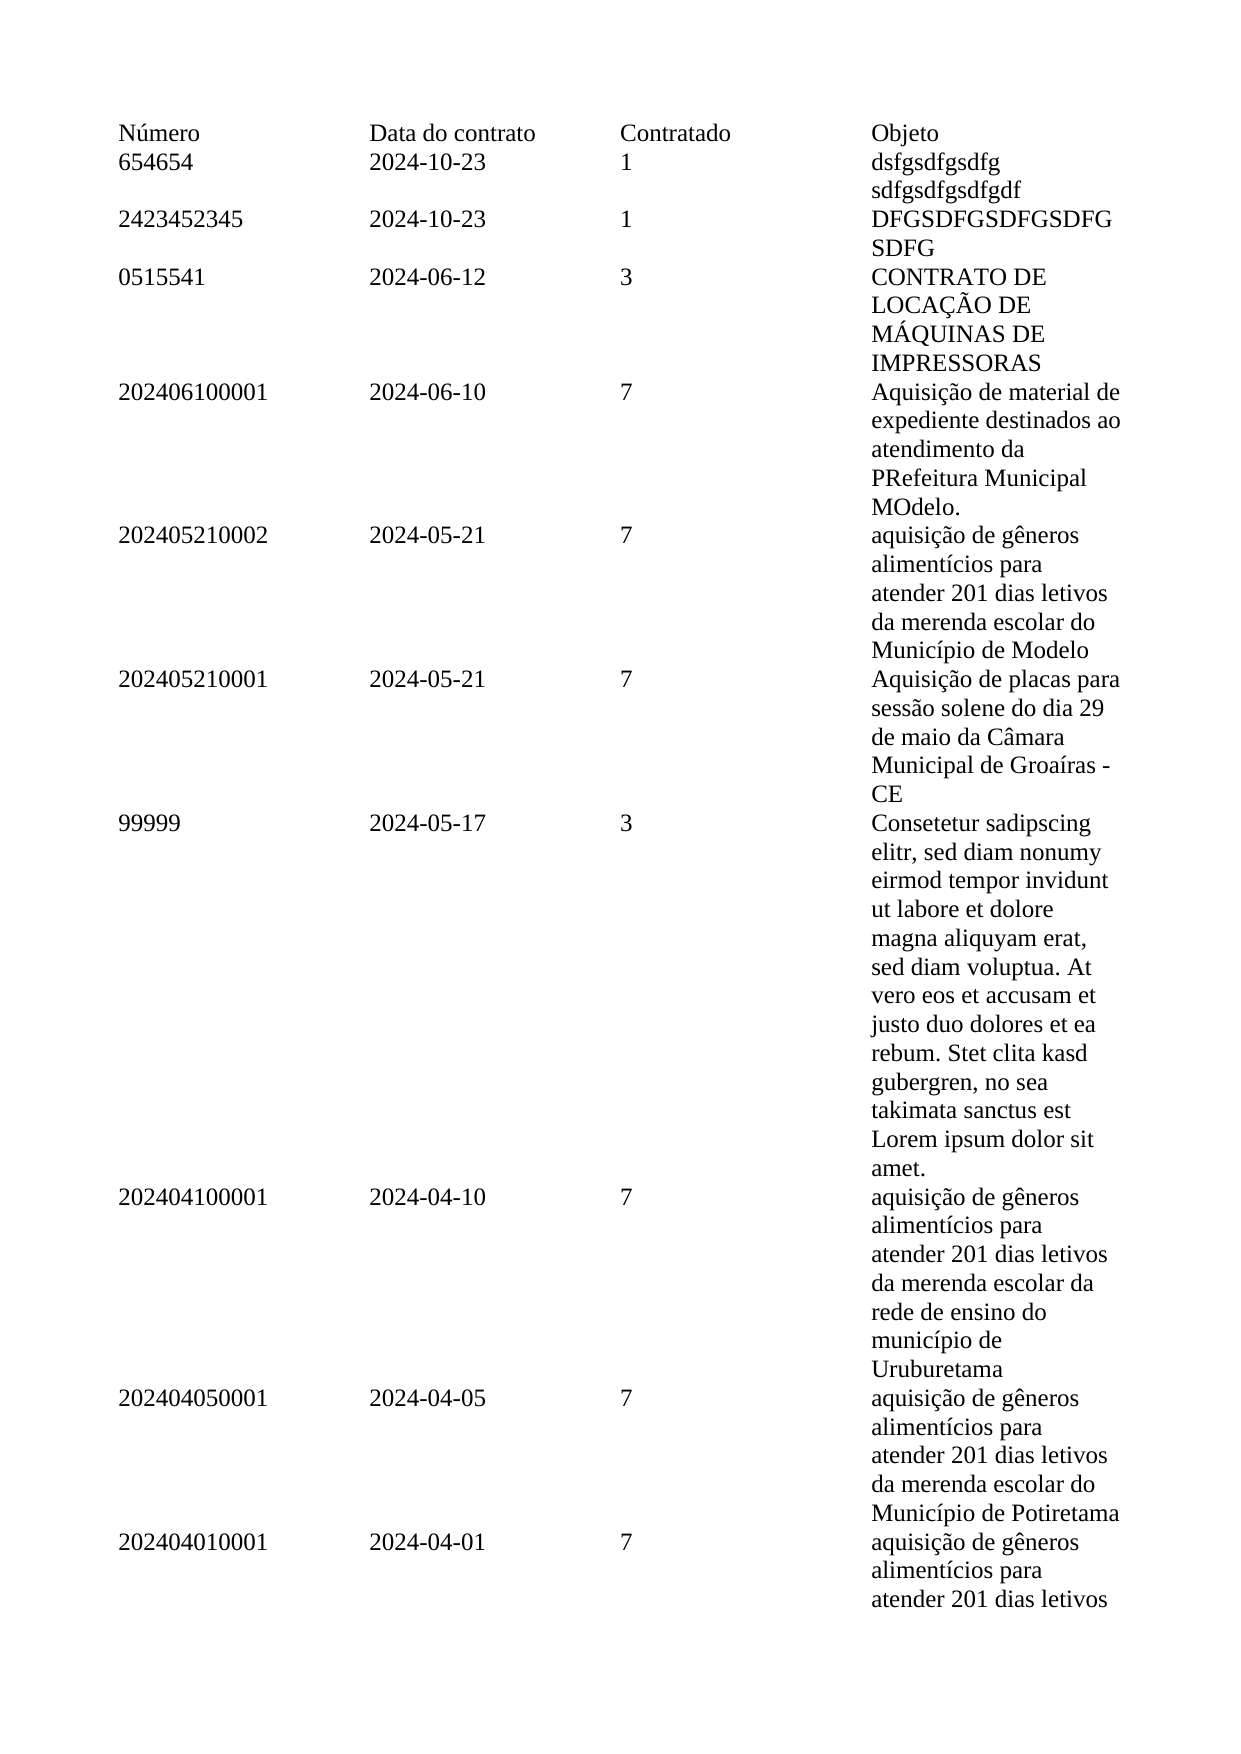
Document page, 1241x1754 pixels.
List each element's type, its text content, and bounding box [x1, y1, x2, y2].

table_cell dsfgsdfgsdfg sdfgsdfgsdfgdf [871, 147, 1122, 204]
table_cell aquisição de gêneros alimentícios para atender 201 dias letivos da merenda escolar do Município de Modelo [871, 521, 1122, 664]
table_cell Aquisição de placas para sessão solene do dia 29 de maio da Câmara Municipal de Groaíras -CE [871, 664, 1122, 808]
table_cell 654654 [118, 147, 369, 204]
table_cell 202406100001 [118, 377, 369, 521]
table_cell 2024-06-12 [369, 262, 620, 377]
table_cell 2423452345 [118, 204, 369, 262]
table_cell 2024-10-23 [369, 147, 620, 204]
table_cell 2024-05-21 [369, 521, 620, 664]
table_cell 3 [620, 808, 871, 1182]
table_cell 2024-04-10 [369, 1182, 620, 1383]
table_header Contratado [620, 118, 871, 147]
table_cell 3 [620, 262, 871, 377]
table_cell aquisição de gêneros alimentícios para atender 201 dias letivos da merenda escolar da rede de ensino do município de Uruburetama [871, 1182, 1122, 1383]
table_cell aquisição de gêneros alimentícios para atender 201 dias letivos [871, 1527, 1122, 1613]
table_cell 7 [620, 1383, 871, 1527]
table_cell 202404100001 [118, 1182, 369, 1383]
table_cell 202405210001 [118, 664, 369, 808]
table_cell CONTRATO DE LOCAÇÃO DE MÁQUINAS DE IMPRESSORAS [871, 262, 1122, 377]
table_header Objeto [871, 118, 1122, 147]
table_cell 99999 [118, 808, 369, 1182]
table_cell 7 [620, 377, 871, 521]
table_cell 2024-04-01 [369, 1527, 620, 1613]
table_cell 1 [620, 147, 871, 204]
table_cell aquisição de gêneros alimentícios para atender 201 dias letivos da merenda escolar do Município de Potiretama [871, 1383, 1122, 1527]
table_cell 202404010001 [118, 1527, 369, 1613]
table_cell 2024-05-17 [369, 808, 620, 1182]
table_cell 2024-04-05 [369, 1383, 620, 1527]
table_cell 1 [620, 204, 871, 262]
table_cell Aquisição de material de expediente destinados ao atendimento da PRefeitura Municipal MOdelo. [871, 377, 1122, 521]
table_cell 2024-06-10 [369, 377, 620, 521]
table_cell 202405210002 [118, 521, 369, 664]
table_cell Consetetur sadipscing elitr, sed diam nonumy eirmod tempor invidunt ut labore et dolore magna aliquyam erat, sed diam voluptua. At vero eos et accusam et justo duo dolores et ea rebum. Stet clita kasd gubergren, no sea takimata sanctus est Lorem ipsum dolor sit amet. [871, 808, 1122, 1182]
table_header Data do contrato [369, 118, 620, 147]
table_cell 0515541 [118, 262, 369, 377]
table_cell 202404050001 [118, 1383, 369, 1527]
table_cell 7 [620, 664, 871, 808]
table_cell 7 [620, 521, 871, 664]
table_cell DFGSDFGSDFGSDFGSDFG [871, 204, 1122, 262]
table_cell 2024-05-21 [369, 664, 620, 808]
table_header Número [118, 118, 369, 147]
table_cell 7 [620, 1182, 871, 1383]
table_cell 7 [620, 1527, 871, 1613]
table_cell 2024-10-23 [369, 204, 620, 262]
